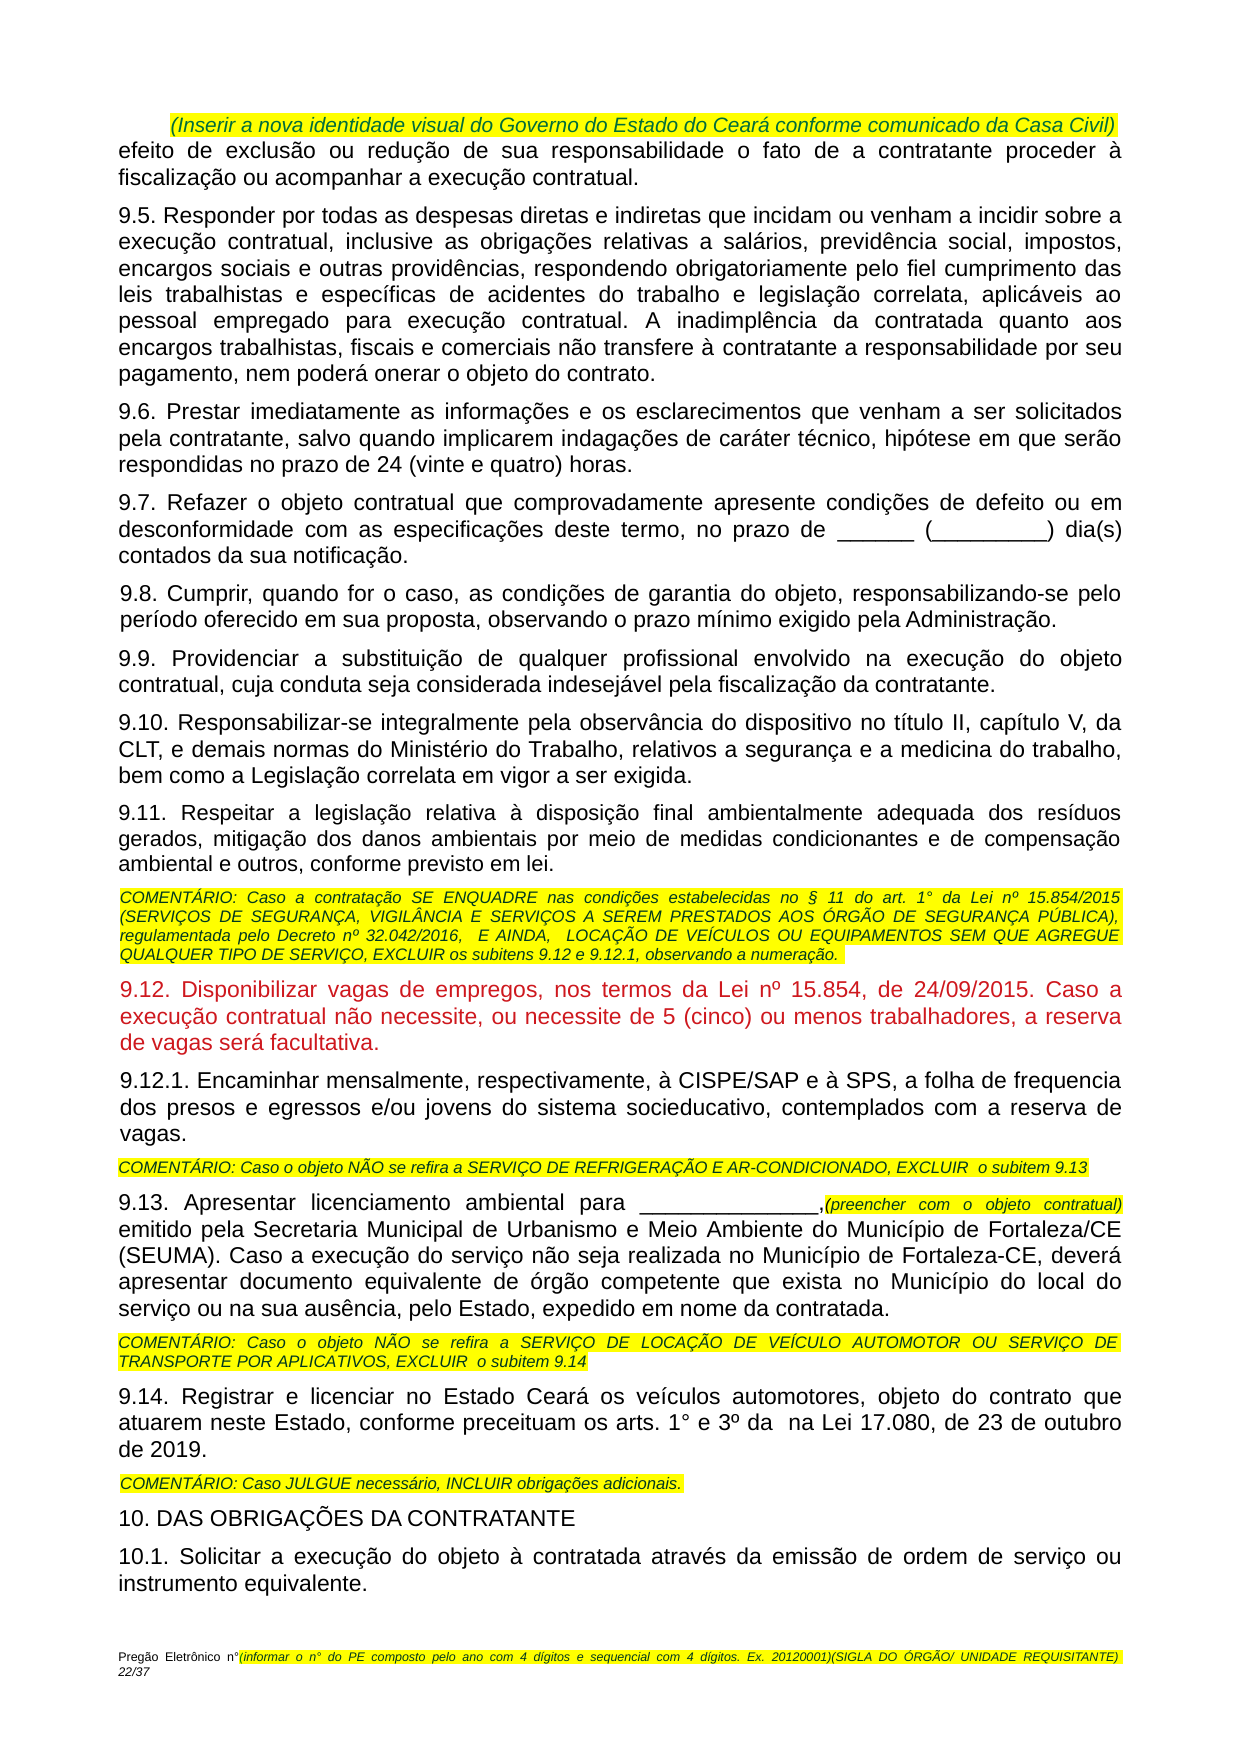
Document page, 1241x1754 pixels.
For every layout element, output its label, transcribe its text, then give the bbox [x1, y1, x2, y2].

text 9.13. Apresentar licenciamento ambiental para ______________,(preencher com o objeto contratual) emitido pela Secretaria Municipal de Urbanismo e Meio Ambiente do Município de Fortaleza/CE (SEUMA). Caso a execução do serviço não seja realizada no Município de Fortaleza-CE, deverá apresentar documento equivalente de órgão competente que exista no Município do local do serviço ou na sua ausência, pelo Estado, expedido em nome da contratada. [118, 1189, 1123, 1321]
text 9.7. Refazer o objeto contratual que comprovadamente apresente condições de defeito ou em desconformidade com as especificações deste termo, no prazo de ______ (_________) dia(s) contados da sua notificação. [118, 489, 1123, 568]
text 9.5. Responder por todas as despesas diretas e indiretas que incidam ou venham a incidir sobre a execução contratual, inclusive as obrigações relativas a salários, previdência social, impostos, encargos sociais e outras providências, respondendo obrigatoriamente pelo fiel cumprimento das leis trabalhistas e específicas de acidentes do trabalho e legislação correlata, aplicáveis ao pessoal empregado para execução contratual. A inadimplência da contratada quanto aos encargos trabalhistas, fiscais e comerciais não transfere à contratante a responsabilidade por seu pagamento, nem poderá onerar o objeto do contrato. [118, 202, 1123, 386]
text 9.12.1. Encaminhar mensalmente, respectivamente, à CISPE/SAP e à SPS, a folha de frequencia dos presos e egressos e/ou jovens do sistema socieducativo, contemplados com a reserva de vagas. [119, 1067, 1123, 1146]
text efeito de exclusão ou redução de sua responsabilidade o fato de a contratante proceder à fiscalização ou acompanhar a execução contratual. [118, 137, 1123, 190]
text 9.6. Prestar imediatamente as informações e os esclarecimentos que venham a ser solicitados pela contratante, salvo quando implicarem indagações de caráter técnico, hipótese em que serão respondidas no prazo de 24 (vinte e quatro) horas. [118, 398, 1123, 477]
text 9.11. Respeitar a legislação relativa à disposição final ambientalmente adequada dos resíduos gerados, mitigação dos danos ambientais por meio de medidas condicionantes e de compensação ambiental e outros, conforme previsto em lei. [118, 800, 1123, 876]
text 10. DAS OBRIGAÇÕES DA CONTRATANTE [118, 1505, 1123, 1531]
text COMENTÁRIO: Caso a contratação SE ENQUADRE nas condições estabelecidas no § 11 do art. 1° da Lei nº 15.854/2015 (SERVIÇOS DE SEGURANÇA, VIGILÂNCIA E SERVIÇOS A SEREM PRESTADOS AOS ÓRGÃO DE SEGURANÇA PÚBLICA), regulamentada pelo Decreto nº 32.042/2016, E AINDA, LOCAÇÃO DE VEÍCULOS OU EQUIPAMENTOS SEM QUE AGREGUE QUALQUER TIPO DE SERVIÇO, EXCLUIR os subitens 9.12 e 9.12.1, observando a numeração. [119, 888, 1123, 964]
text 9.8. Cumprir, quando for o caso, as condições de garantia do objeto, responsabilizando-se pelo período oferecido em sua proposta, observando o prazo mínimo exigido pela Administração. [119, 580, 1123, 633]
text 9.12. Disponibilizar vagas de empregos, nos termos da Lei nº 15.854, de 24/09/2015. Caso a execução contratual não necessite, ou necessite de 5 (cinco) ou menos trabalhadores, a reserva de vagas será facultativa. [119, 976, 1123, 1055]
text 9.10. Responsabilizar-se integralmente pela observância do dispositivo no título II, capítulo V, da CLT, e demais normas do Ministério do Trabalho, relativos a segurança e a medicina do trabalho, bem como a Legislação correlata em vigor a ser exigida. [118, 709, 1123, 788]
text 9.9. Providenciar a substituição de qualquer profissional envolvido na execução do objeto contratual, cuja conduta seja considerada indesejável pela fiscalização da contratante. [118, 645, 1123, 697]
text COMENTÁRIO: Caso o objeto NÃO se refira a SERVIÇO DE REFRIGERAÇÃO E AR-CONDICIONADO, EXCLUIR o subitem 9.13 [118, 1158, 1121, 1177]
text 9.14. Registrar e licenciar no Estado Ceará os veículos automotores, objeto do contrato que atuarem neste Estado, conforme preceituam os arts. 1° e 3º da na Lei 17.080, de 23 de outubro de 2019. [118, 1383, 1123, 1462]
text COMENTÁRIO: Caso JULGUE necessário, INCLUIR obrigações adicionais. [120, 1474, 1123, 1493]
text COMENTÁRIO: Caso o objeto NÃO se refira a SERVIÇO DE LOCAÇÃO DE VEÍCULO AUTOMOTOR OU SERVIÇO DE TRANSPORTE POR APLICATIVOS, EXCLUIR o subitem 9.14 [118, 1333, 1121, 1371]
text 10.1. Solicitar a execução do objeto à contratada através da emissão de ordem de serviço ou instrumento equivalente. [118, 1543, 1123, 1596]
